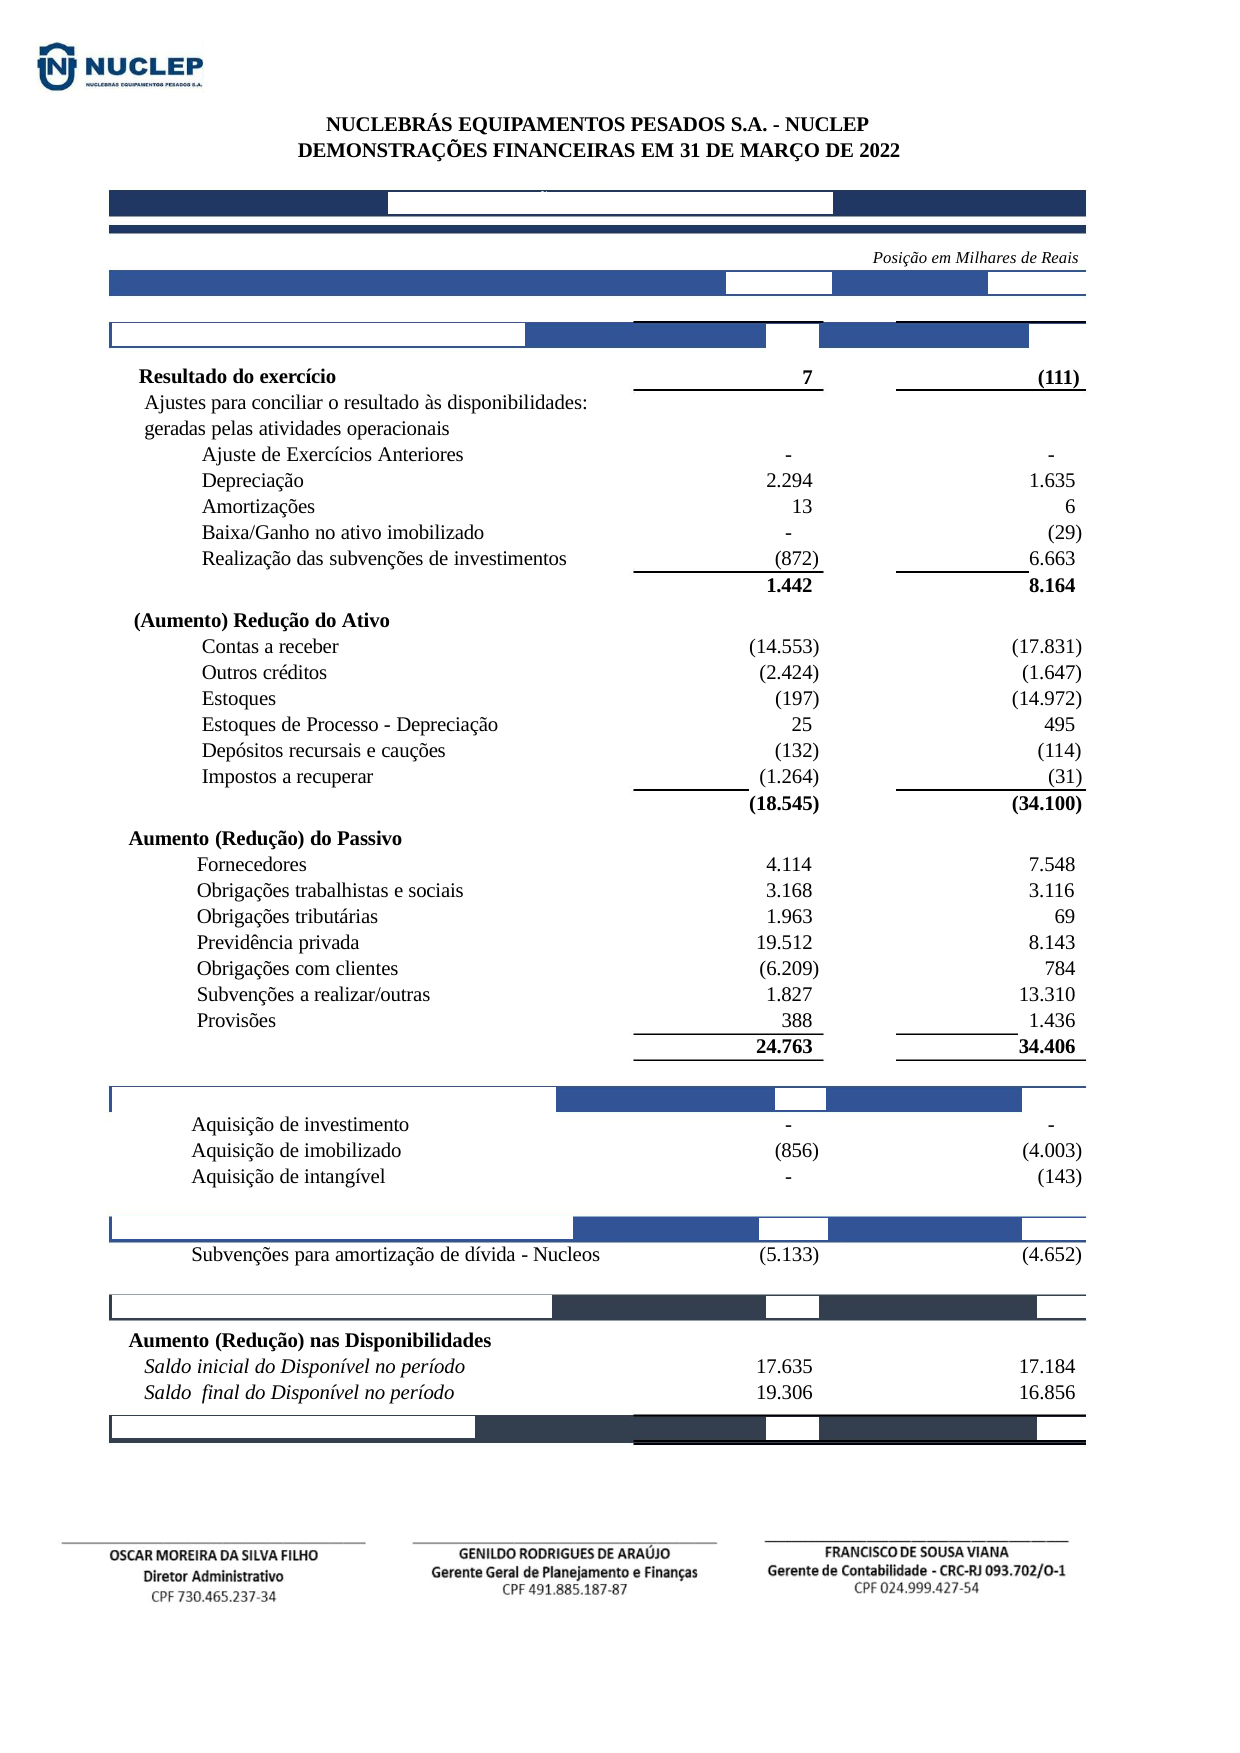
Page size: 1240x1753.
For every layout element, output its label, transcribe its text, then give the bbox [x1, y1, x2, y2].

text 17.184 [1018, 1356, 1100, 1378]
text Resultado do exercício [139, 366, 360, 388]
text - [785, 522, 817, 544]
text 6.663 [1029, 548, 1107, 570]
text 7 [802, 366, 819, 389]
text 25 [791, 713, 844, 736]
text Outros créditos [202, 661, 522, 684]
text (4.146) [1022, 1088, 1107, 1110]
text (328) [1037, 1417, 1088, 1440]
text Obrigações trabalhistas e sociais [197, 879, 488, 902]
text 4.114 [766, 853, 844, 876]
text DEMONSTRAÇÕES FINANCEIRAS EM 31 DE MARÇO DE 2022 [298, 139, 923, 162]
text (2.424) [759, 661, 844, 684]
text Subvenções a realizar/outras [197, 983, 488, 1006]
text Estoques [202, 687, 522, 710]
text Aquisição de intangível [191, 1165, 427, 1188]
text (114) [1037, 739, 1107, 762]
text 1.436 [1029, 1009, 1100, 1032]
text Estoques de Processo - Depreciação [202, 713, 522, 736]
text Fluxo de Caixa das Atividades de Investimentos [112, 1087, 556, 1110]
text (Aumento) Redução do Ativo [133, 609, 414, 632]
text (197) [775, 687, 844, 710]
text Saldo final do Disponível no período [144, 1382, 515, 1404]
text Previdência privada [197, 931, 488, 954]
text 1.671 [766, 1296, 819, 1318]
text Aquisição de investimento [191, 1113, 556, 1136]
text 1.827 [766, 983, 844, 1006]
text (4.652) [1022, 1243, 1107, 1266]
text Depósitos recursais e cauções [202, 739, 522, 762]
text (143) [1037, 1165, 1107, 1188]
text (31) [1048, 765, 1107, 788]
text (132) [774, 739, 844, 762]
text Saldo inicial do Disponível no período [144, 1356, 515, 1378]
text - [1048, 443, 1079, 466]
text (856) [775, 1088, 826, 1110]
text (872) [774, 548, 844, 570]
text 17.635 [756, 1356, 837, 1378]
text Ajustes para conciliar o resultado às disponibilidades: [144, 392, 611, 414]
text 8.164 [1029, 574, 1107, 597]
text (6.209) [759, 957, 844, 980]
text 19.512 [756, 931, 844, 954]
text Aquisição de imobilizado [191, 1139, 427, 1162]
text Aumento (Redução) do Passivo [128, 827, 426, 850]
text 7.660 [766, 324, 819, 347]
text 8.143 [1029, 931, 1100, 954]
text 1.671 [766, 1417, 819, 1440]
text (5.133) [759, 1243, 844, 1266]
text 3.168 [766, 879, 844, 902]
text - [785, 1113, 817, 1136]
text Fluxo de Caixa das Atividades de Financiamentos [112, 1216, 573, 1239]
text (4.652) [1022, 1218, 1091, 1240]
text 388 [781, 1009, 844, 1032]
text Fluxo de Caixa Gerado (Aplicado) no Exercício [112, 1295, 552, 1318]
text 7.548 [1029, 853, 1100, 876]
text .442 [776, 574, 818, 597]
text 6 [1065, 496, 1100, 518]
text 24.763 [756, 1036, 821, 1058]
text 784 [1044, 957, 1100, 980]
text 69 [1054, 905, 1100, 928]
text 13.310 [1018, 983, 1100, 1006]
text 1 [766, 574, 776, 597]
text Provisões [197, 1009, 488, 1032]
text Depreciação [202, 470, 611, 492]
text (14.972) [1012, 687, 1107, 710]
text 34.406 [1018, 1036, 1100, 1058]
text Subvenções para amortização de dívida - Nucleos [191, 1243, 623, 1266]
text Posição em Milhares de Reais [873, 249, 1104, 267]
text DEMONSTRAÇÃO DOS FLUXOS DE CAIXA [388, 192, 833, 214]
text Realização das subvenções de investimentos [202, 548, 591, 570]
text Variação no Saldo das Disponibilidades [112, 1416, 475, 1438]
text 2.294 [766, 469, 837, 492]
text 1.635 [1029, 469, 1100, 492]
text (29) [1048, 522, 1107, 544]
text (17.831) [1012, 635, 1107, 658]
text 3 [726, 272, 736, 294]
text 1.963 [766, 905, 844, 928]
text Aumento (Redução) nas Disponibilidades [128, 1329, 515, 1352]
text (4.003) [1022, 1139, 1107, 1162]
text (5.133) [759, 1218, 828, 1240]
text - [1048, 1113, 1107, 1136]
text geradas pelas atividades operacionais [144, 418, 611, 440]
text NUCLEBRÁS EQUIPAMENTOS PESADOS S.A. - NUCLEP [326, 113, 895, 136]
text Impostos a recuperar [202, 766, 522, 788]
text Baixa/Ganho no ativo imobilizado [202, 522, 591, 544]
text 19.306 [756, 1382, 837, 1404]
text (18.545) [749, 792, 844, 815]
text 3.116 [1029, 879, 1100, 902]
text Fornecedores [197, 853, 426, 876]
text 16.856 [1018, 1382, 1100, 1404]
text - [785, 1165, 844, 1188]
text (1.264) [759, 766, 844, 788]
text (14.553) [749, 635, 844, 658]
text Ajuste de Exercícios Anteriores [202, 444, 611, 466]
text (111) [1038, 366, 1090, 389]
text Fluxo de Caixa das Atividades Operacionais [112, 323, 525, 346]
text 1/03/2022 [736, 272, 832, 294]
text 31/03/2021 [988, 272, 1096, 294]
text (1.647) [1022, 661, 1107, 684]
text (856) [774, 1139, 844, 1162]
text Obrigações tributárias [197, 905, 488, 928]
text 495 [1044, 713, 1107, 736]
text 3 [726, 276, 732, 288]
text 8.470 [1029, 324, 1090, 347]
text (328) [1037, 1296, 1088, 1318]
text (34.100) [1012, 792, 1092, 814]
text Amortizações [202, 496, 341, 518]
text 13 [792, 496, 837, 518]
text Contas a receber [202, 635, 414, 658]
text Obrigações com clientes [197, 957, 488, 980]
text - [785, 443, 817, 466]
